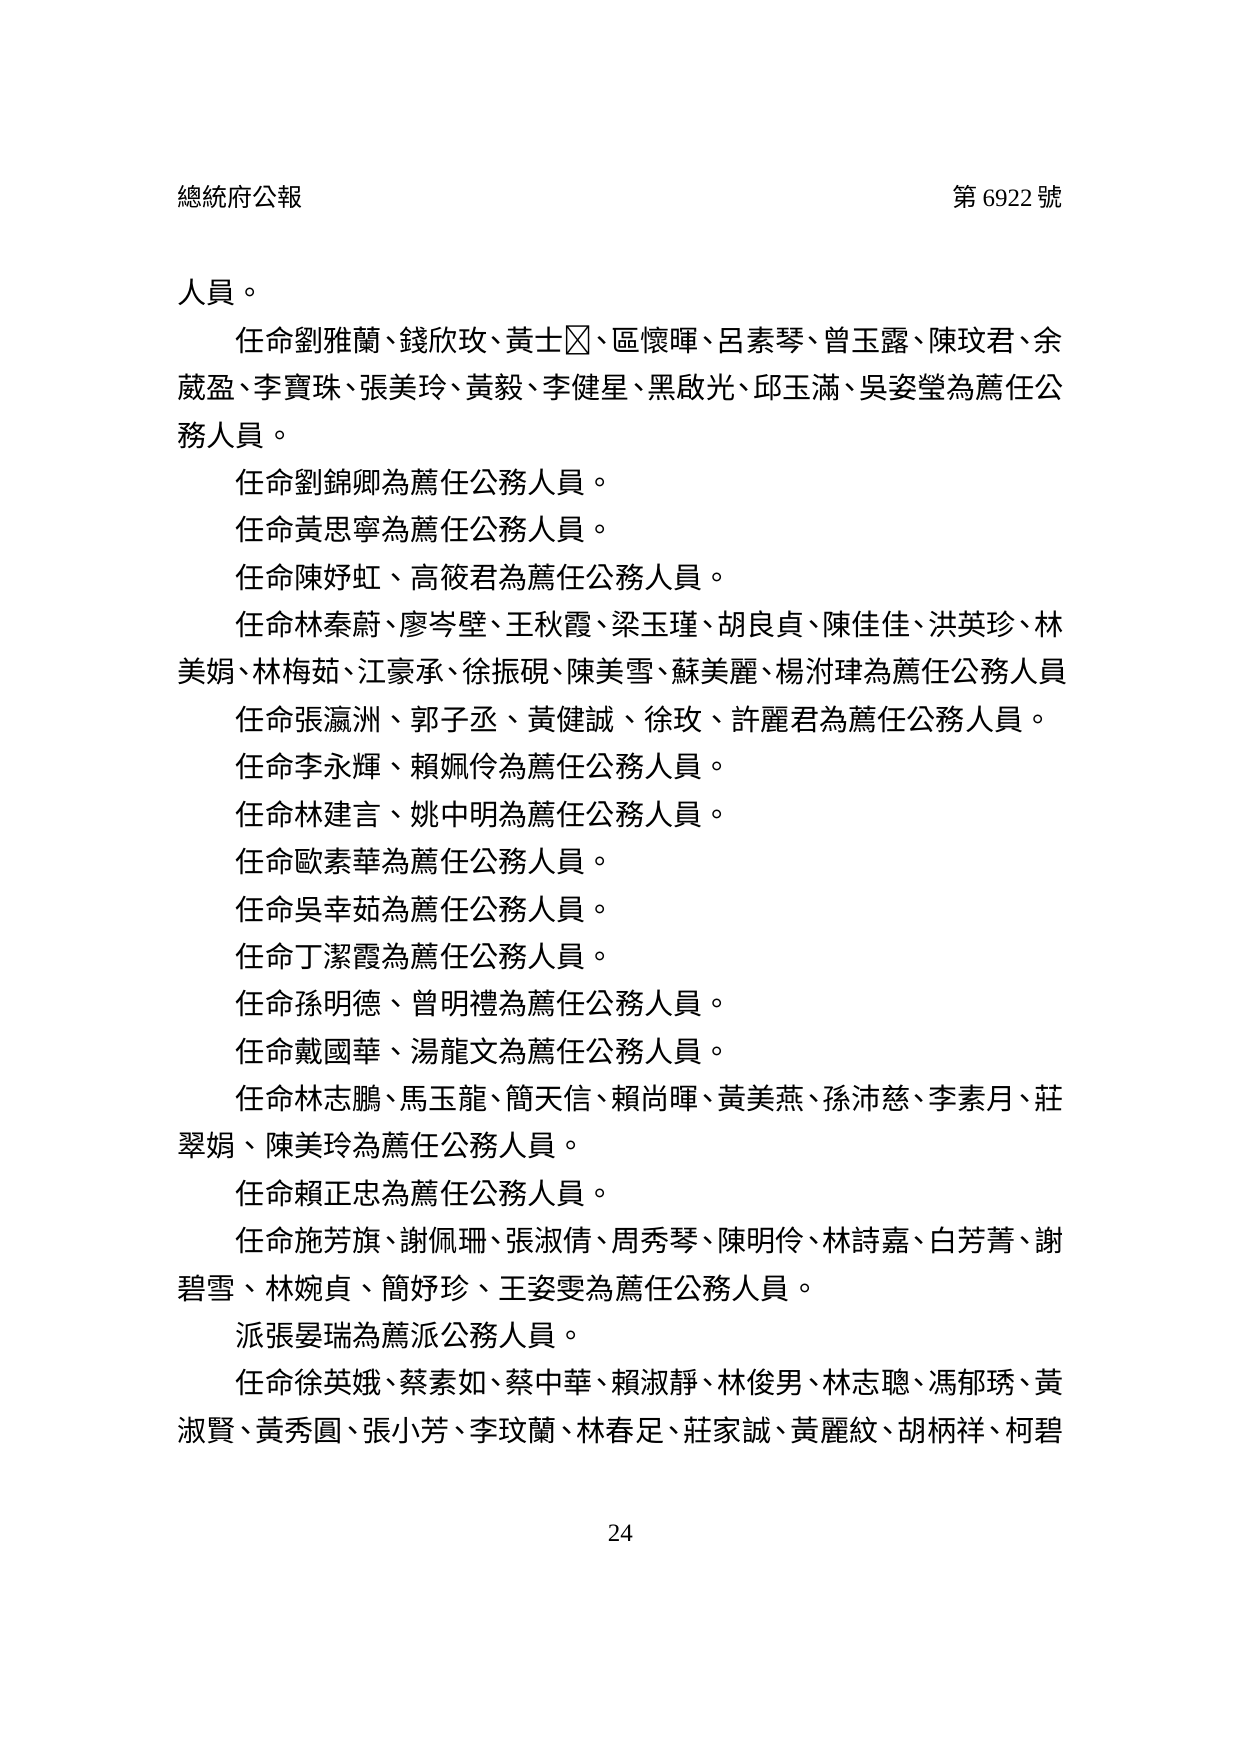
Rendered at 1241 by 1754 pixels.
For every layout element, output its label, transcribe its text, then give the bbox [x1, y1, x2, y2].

text 任命林秦蔚、廖岑壁、王秋霞、梁玉瑾、胡良貞、陳佳佳、洪英珍、林美娟、林梅茹、江豪承、徐振硯、陳美雪、蘇美麗、楊泭珒為薦任公務人員。 [177, 598, 1063, 692]
text 任命李永輝、賴姵伶為薦任公務人員。 [177, 740, 1063, 787]
text 任命林志鵬、馬玉龍、簡天信、賴尚暉、黃美燕、孫沛慈、李素月、莊翠娟、陳美玲為薦任公務人員。 [177, 1072, 1063, 1166]
text 任命徐英娥、蔡素如、蔡中華、賴淑靜、林俊男、林志聰、馮郁琇、黃淑賢、黃秀圓、張小芳、李玟蘭、林春足、莊家誠、黃麗紋、胡柄祥、柯碧玫、王湘華、謝小青、許嘉益、陳資韻、吳佳珍、曾瓊汝、洪月娟、陳宏溢、李耿名、林志豪、王新富、蔡玉芬、王詩琇、劉佳汶、張淑芬、廖悅婷為薦任公務人員。 [177, 1356, 1063, 1451]
text 任命孫明德、曾明禮為薦任公務人員。 [177, 977, 1063, 1024]
text 任命林建言、姚中明為薦任公務人員。 [177, 787, 1063, 834]
text 任命陳妤虹、高筱君為薦任公務人員。 [177, 550, 1063, 598]
text 任命黃思寧為薦任公務人員。 [177, 503, 1063, 550]
text 任命丁潔霞為薦任公務人員。 [177, 929, 1063, 977]
text 任命吳幸茹為薦任公務人員。 [177, 882, 1063, 929]
text 任命劉錦卿為薦任公務人員。 [177, 455, 1063, 503]
text 任命歐素華為薦任公務人員。 [177, 834, 1063, 882]
text 任命戴國華、湯龍文為薦任公務人員。 [177, 1024, 1063, 1072]
text 派張晏瑞為薦派公務人員。 [177, 1308, 1063, 1356]
text 任命張瀛洲、郭子丞、黃健誠、徐玫、許麗君為薦任公務人員。 [177, 692, 1063, 740]
text 任命施芳旗、謝佩珊、張淑倩、周秀琴、陳明伶、林詩嘉、白芳菁、謝碧雪、林婉貞、簡妤珍、王姿雯為薦任公務人員。 [177, 1214, 1063, 1308]
text 任命劉雅蘭、錢欣玫、黃士、區懷暉、呂素琴、曾玉露、陳玟君、余葳盈、李寶珠、張美玲、黃毅、李健星、黑啟光、邱玉滿、吳姿瑩為薦任公務人員。 [177, 313, 1063, 455]
text 任命賴正忠為薦任公務人員。 [177, 1166, 1063, 1214]
text 人員。 [177, 266, 1063, 313]
